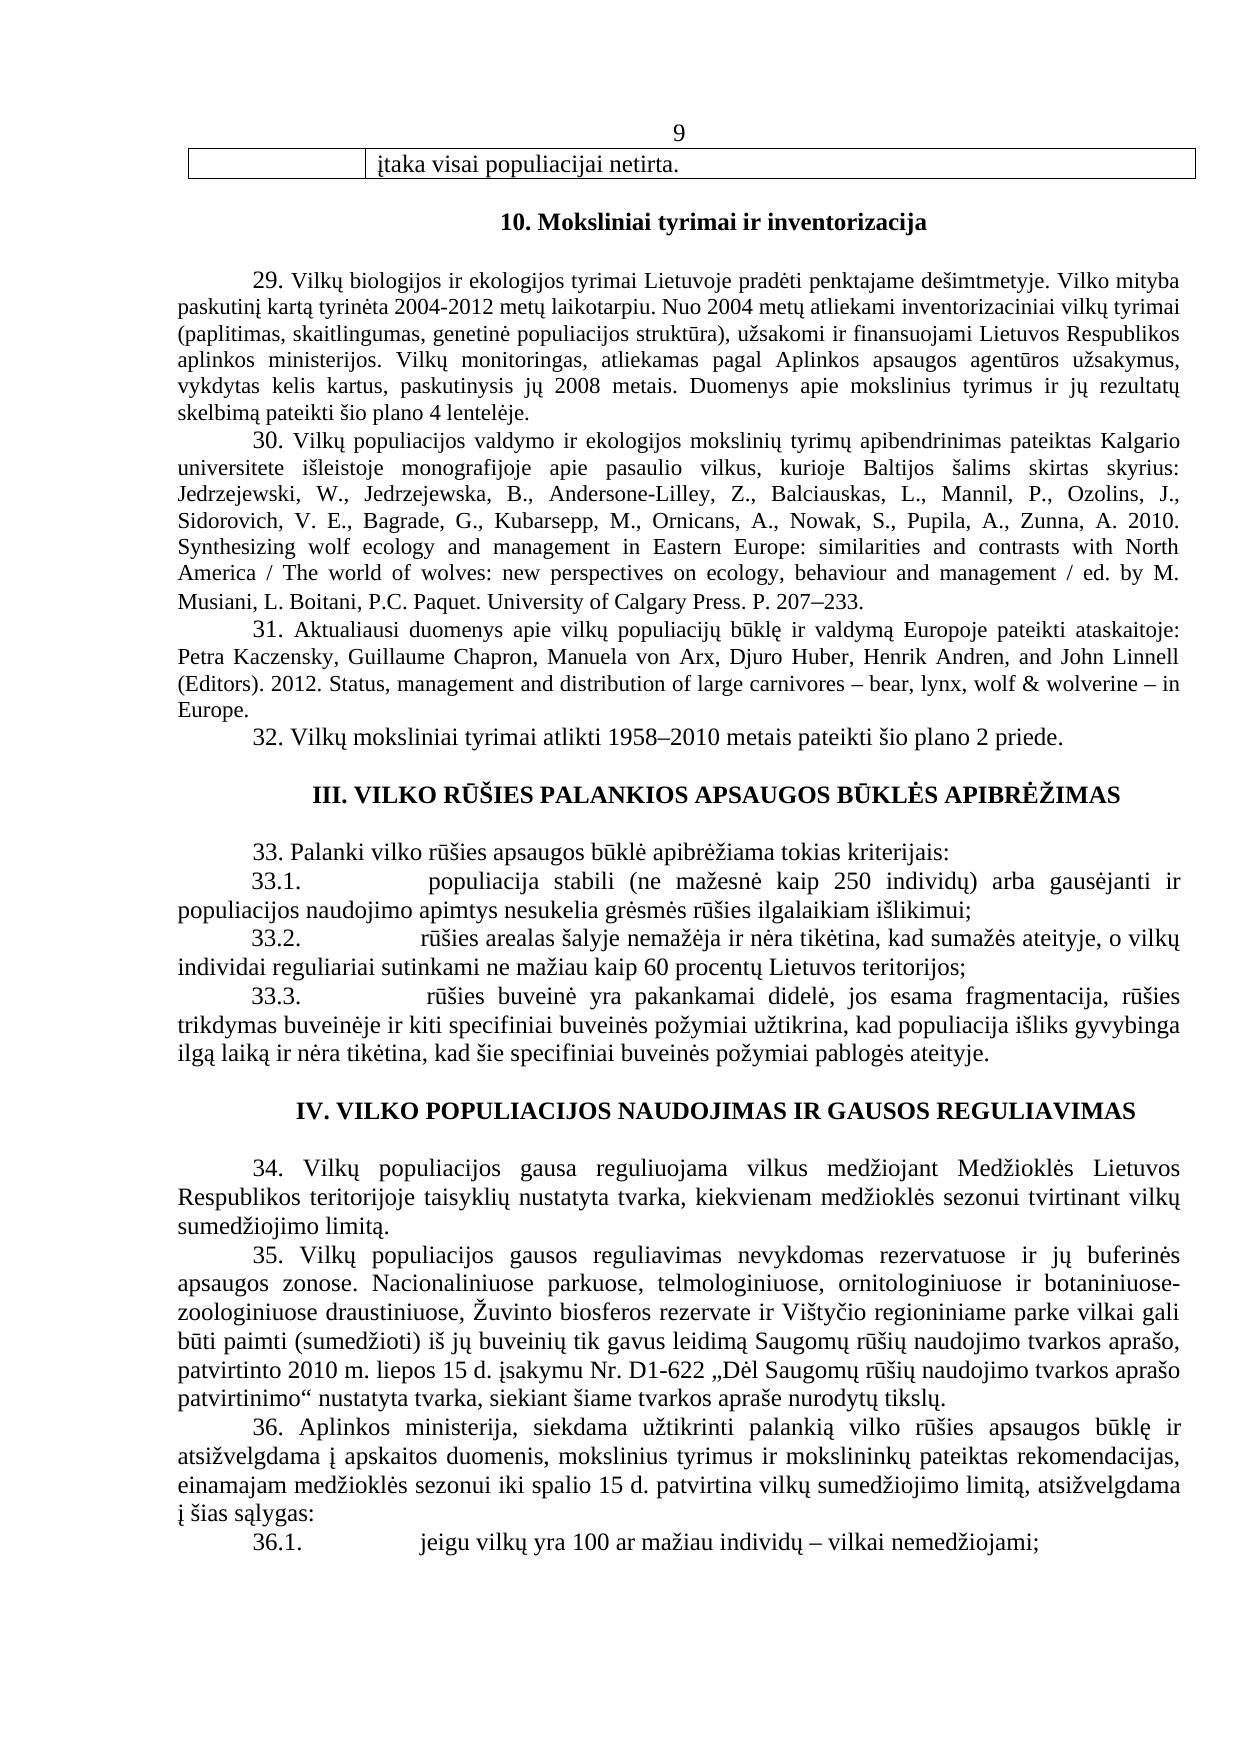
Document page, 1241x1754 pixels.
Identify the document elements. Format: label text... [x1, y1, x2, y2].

text 33. Palanki vilko rūšies apsaugos būklė apibrėžiama tokias kriterijais: [177, 837, 1181, 866]
text 33.3. rūšies buveinė yra pakankamai didelė, jos esama fragmentacija, rūšies trikdymas buveinėje ir kiti specifiniai buveinės požymiai užtikrina, kad populiacija išliks gyvybinga ilgą laiką ir nėra tikėtina, kad šie specifiniai buveinės požymiai pablogės ateityje. [177, 981, 1181, 1067]
text 36. Aplinkos ministerija, siekdama užtikrinti palankią vilko rūšies apsaugos būklę ir atsižvelgdama į apskaitos duomenis, mokslinius tyrimus ir mokslininkų pateiktas rekomendacijas, einamajam medžioklės sezonui iki spalio 15 d. patvirtina vilkų sumedžiojimo limitą, atsižvelgdama į šias sąlygas: [177, 1412, 1181, 1527]
text 32. Vilkų moksliniai tyrimai atlikti 1958–2010 metais pateikti šio plano 2 priede. [177, 722, 1181, 751]
text 35. Vilkų populiacijos gausos reguliavimas nevykdomas rezervatuose ir jų buferinės apsaugos zonose. Nacionaliniuose parkuose, telmologiniuose, ornitologiniuose ir botaniniuose-zoologiniuose draustiniuose, Žuvinto biosferos rezervate ir Vištyčio regioniniame parke vilkai gali būti paimti (sumedžioti) iš jų buveinių tik gavus leidimą Saugomų rūšių naudojimo tvarkos aprašo, patvirtinto 2010 m. liepos 15 d. įsakymu Nr. D1-622 „Dėl Saugomų rūšių naudojimo tvarkos aprašo patvirtinimo“ nustatyta tvarka, siekiant šiame tvarkos apraše nurodytų tikslų. [177, 1240, 1181, 1412]
text 34. Vilkų populiacijos gausa reguliuojama vilkus medžiojant Medžioklės Lietuvos Respublikos teritorijoje taisyklių nustatyta tvarka, kiekvienam medžioklės sezonui tvirtinant vilkų sumedžiojimo limitą. [177, 1153, 1181, 1240]
text 33.2. rūšies arealas šalyje nemažėja ir nėra tikėtina, kad sumažės ateityje, o vilkų individai reguliariai sutinkami ne mažiau kaip 60 procentų Lietuvos teritorijos; [177, 923, 1181, 981]
text 36.1. jeigu vilkų yra 100 ar mažiau individų – vilkai nemedžiojami; [177, 1527, 1181, 1556]
text 33.1. populiacija stabili (ne mažesnė kaip 250 individų) arba gausėjanti ir populiacijos naudojimo apimtys nesukelia grėsmės rūšies ilgalaikiam išlikimui; [177, 866, 1181, 923]
table_cell įtaka visai populiacijai netirta. [366, 149, 1195, 177]
table_cell [189, 149, 365, 177]
text III. VILKO RŪŠIES PALANKIOS APSAUGOS BŪKLĖS APIBRĖŽIMAS [177, 780, 1181, 808]
text 10. Moksliniai tyrimai ir inventorizacija [252, 207, 1181, 236]
text 31. Aktualiausi duomenys apie vilkų populiacijų būklę ir valdymą Europoje pateikti ataskaitoje: Petra Kaczensky, Guillaume Chapron, Manuela von Arx, Djuro Huber, Henrik Andren, and John Linnell (Editors). 2012. Status, management and distribution of large carnivores – bear, lynx, wolf & wolverine – in Europe. [177, 614, 1181, 722]
text 29. Vilkų biologijos ir ekologijos tyrimai Lietuvoje pradėti penktajame dešimtmetyje. Vilko mityba paskutinį kartą tyrinėta 2004-2012 metų laikotarpiu. Nuo 2004 metų atliekami inventorizaciniai vilkų tyrimai (paplitimas, skaitlingumas, genetinė populiacijos struktūra), užsakomi ir finansuojami Lietuvos Respublikos aplinkos ministerijos. Vilkų monitoringas, atliekamas pagal Aplinkos apsaugos agentūros užsakymus, vykdytas kelis kartus, paskutinysis jų 2008 metais. Duomenys apie mokslinius tyrimus ir jų rezultatų skelbimą pateikti šio plano 4 lentelėje. [177, 265, 1181, 425]
text 30. Vilkų populiacijos valdymo ir ekologijos mokslinių tyrimų apibendrinimas pateiktas Kalgario universitete išleistoje monografijoje apie pasaulio vilkus, kurioje Baltijos šalims skirtas skyrius: Jedrzejewski, W., Jedrzejewska, B., Andersone-Lilley, Z., Balciauskas, L., Mannil, P., Ozolins, J., Sidorovich, V. E., Bagrade, G., Kubarsepp, M., Ornicans, A., Nowak, S., Pupila, A., Zunna, A. 2010. Synthesizing wolf ecology and management in Eastern Europe: similarities and contrasts with North America / The world of wolves: new perspectives on ecology, behaviour and management / ed. by M. Musiani, L. Boitani, P.C. Paquet. University of Calgary Press. P. 207–233. [177, 425, 1181, 614]
text IV. VILKO POPULIACIJOS NAUDOJIMAS IR GAUSOS REGULIAVIMAS [251, 1096, 1181, 1125]
